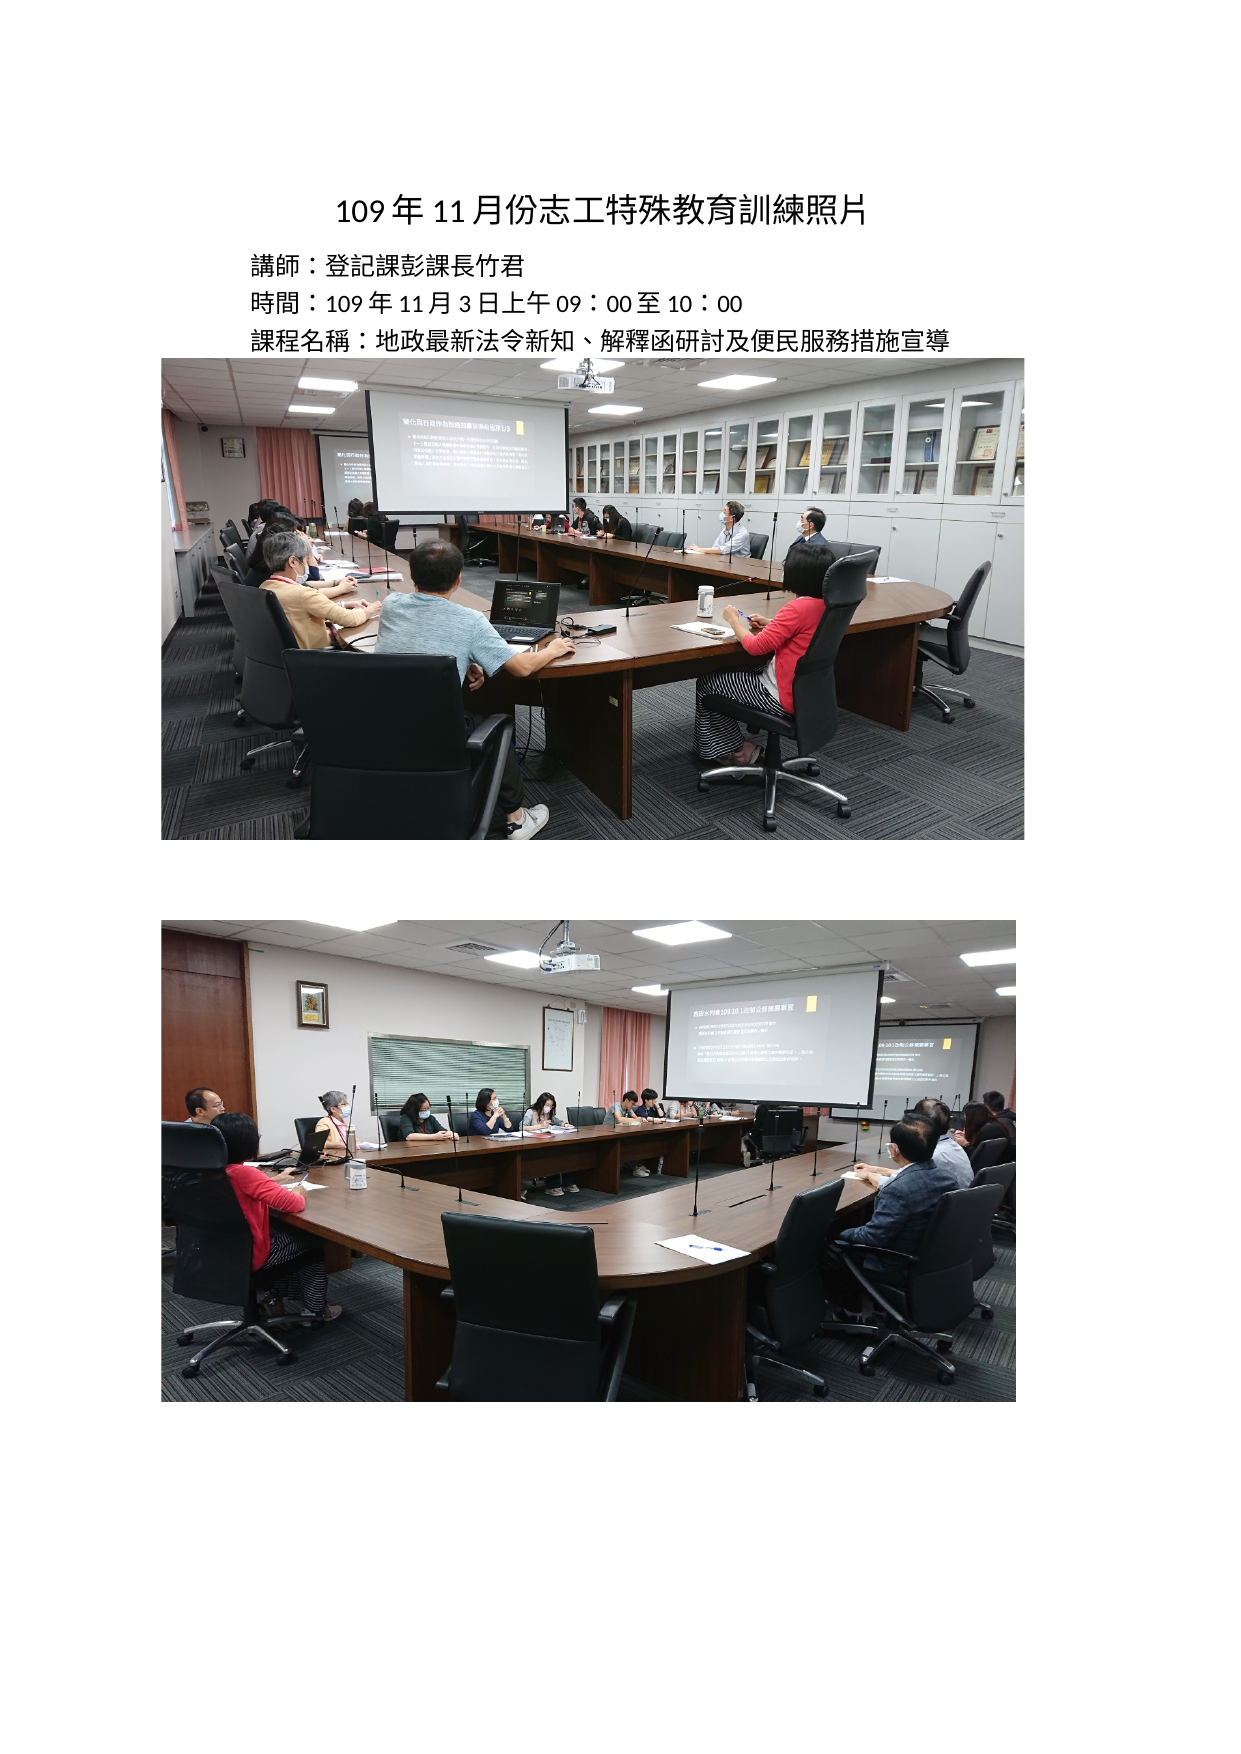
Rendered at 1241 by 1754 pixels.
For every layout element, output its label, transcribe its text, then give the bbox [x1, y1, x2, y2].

picture [161, 358, 1025, 840]
picture [161, 920, 1016, 1402]
text 課程名稱：地政最新法令新知、解釋函研討及便民服務措施宣導 [250, 314, 1019, 352]
text 時間：109年11月3日上午09：00至10：00 [250, 277, 1019, 314]
text 講師：登記課彭課長竹君 [250, 239, 1019, 277]
text 109年11月份志工特殊教育訓練照片 [187, 164, 1019, 239]
